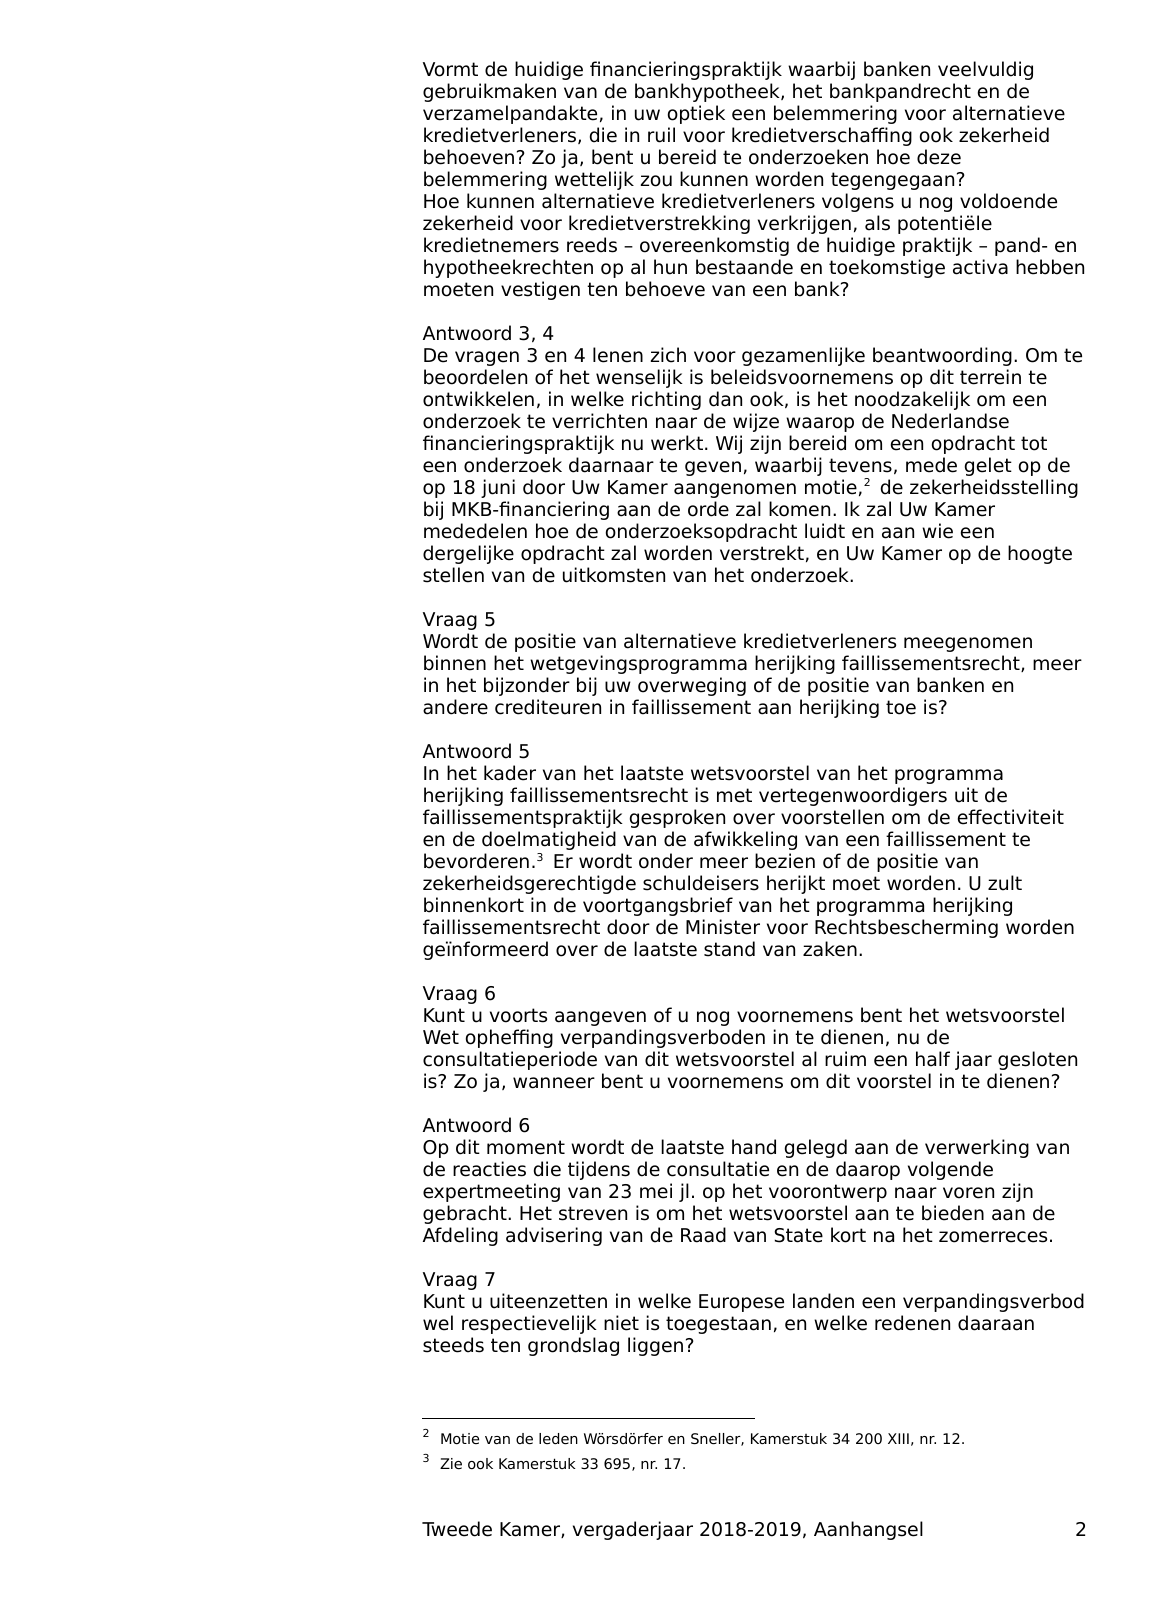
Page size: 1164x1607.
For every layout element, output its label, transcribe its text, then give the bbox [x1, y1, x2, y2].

text Kunt u uiteenzetten in welke Europese landen een verpandingsverbod wel respectievelijk niet is toegestaan, en welke redenen daaraan steeds ten grondslag liggen? [422, 1291, 1087, 1357]
text Wordt de positie van alternatieve kredietverleners meegenomen binnen het wetgevingsprogramma herijking faillissementsrecht, meer in het bijzonder bij uw overweging of de positie van banken en andere crediteuren in faillissement aan herijking toe is? [422, 631, 1087, 719]
text Vormt de huidige financieringspraktijk waarbij banken veelvuldig gebruikmaken van de bankhypotheek, het bankpandrecht en de verzamelpandakte, in uw optiek een belemmering voor alternatieve kredietverleners, die in ruil voor kredietverschaffing ook zekerheid behoeven? Zo ja, bent u bereid te onderzoeken hoe deze belemmering wettelijk zou kunnen worden tegengegaan? [422, 59, 1087, 191]
text Vraag 5 [422, 609, 1087, 631]
text De vragen 3 en 4 lenen zich voor gezamenlijke beantwoording. Om te beoordelen of het wenselijk is beleidsvoornemens op dit terrein te ontwikkelen, in welke richting dan ook, is het noodzakelijk om een onderzoek te verrichten naar de wijze waarop de Nederlandse financieringspraktijk nu werkt. Wij zijn bereid om een opdracht tot een onderzoek daarnaar te geven, waarbij tevens, mede gelet op de op 18 juni door Uw Kamer aangenomen motie, de zekerheidsstelling bij MKB-financiering aan de orde zal komen. Ik zal Uw Kamer mededelen hoe de onderzoeksopdracht luidt en aan wie een dergelijke opdracht zal worden verstrekt, en Uw Kamer op de hoogte stellen van de uitkomsten van het onderzoek. [422, 345, 1087, 587]
text Hoe kunnen alternatieve kredietverleners volgens u nog voldoende zekerheid voor kredietverstrekking verkrijgen, als potentiële kredietnemers reeds – overeenkomstig de huidige praktijk – pand- en hypotheekrechten op al hun bestaande en toekomstige activa hebben moeten vestigen ten behoeve van een bank? [422, 191, 1087, 301]
text Antwoord 5 [422, 741, 1087, 763]
text In het kader van het laatste wetsvoorstel van het programma herijking faillissementsrecht is met vertegenwoordigers uit de faillissementspraktijk gesproken over voorstellen om de effectiviteit en de doelmatigheid van de afwikkeling van een faillissement te bevorderen. Er wordt onder meer bezien of de positie van zekerheidsgerechtigde schuldeisers herijkt moet worden. U zult binnenkort in de voortgangsbrief van het programma herijking faillissementsrecht door de Minister voor Rechtsbescherming worden geïnformeerd over de laatste stand van zaken. [422, 763, 1087, 961]
text Kunt u voorts aangeven of u nog voornemens bent het wetsvoorstel Wet opheffing verpandingsverboden in te dienen, nu de consultatieperiode van dit wetsvoorstel al ruim een half jaar gesloten is? Zo ja, wanneer bent u voornemens om dit voorstel in te dienen? [422, 1005, 1087, 1093]
text Motie van de leden Wörsdörfer en Sneller, Kamerstuk 34 200 XIII, nr. 12. [422, 1427, 1087, 1449]
text Zie ook Kamerstuk 33 695, nr. 17. [422, 1452, 1087, 1474]
text Antwoord 3, 4 [422, 323, 1087, 345]
text Op dit moment wordt de laatste hand gelegd aan de verwerking van de reacties die tijdens de consultatie en de daarop volgende expertmeeting van 23 mei jl. op het voorontwerp naar voren zijn gebracht. Het streven is om het wetsvoorstel aan te bieden aan de Afdeling advisering van de Raad van State kort na het zomerreces. [422, 1137, 1087, 1247]
text Vraag 7 [422, 1269, 1087, 1291]
text Vraag 6 [422, 983, 1087, 1005]
text Antwoord 6 [422, 1115, 1087, 1137]
